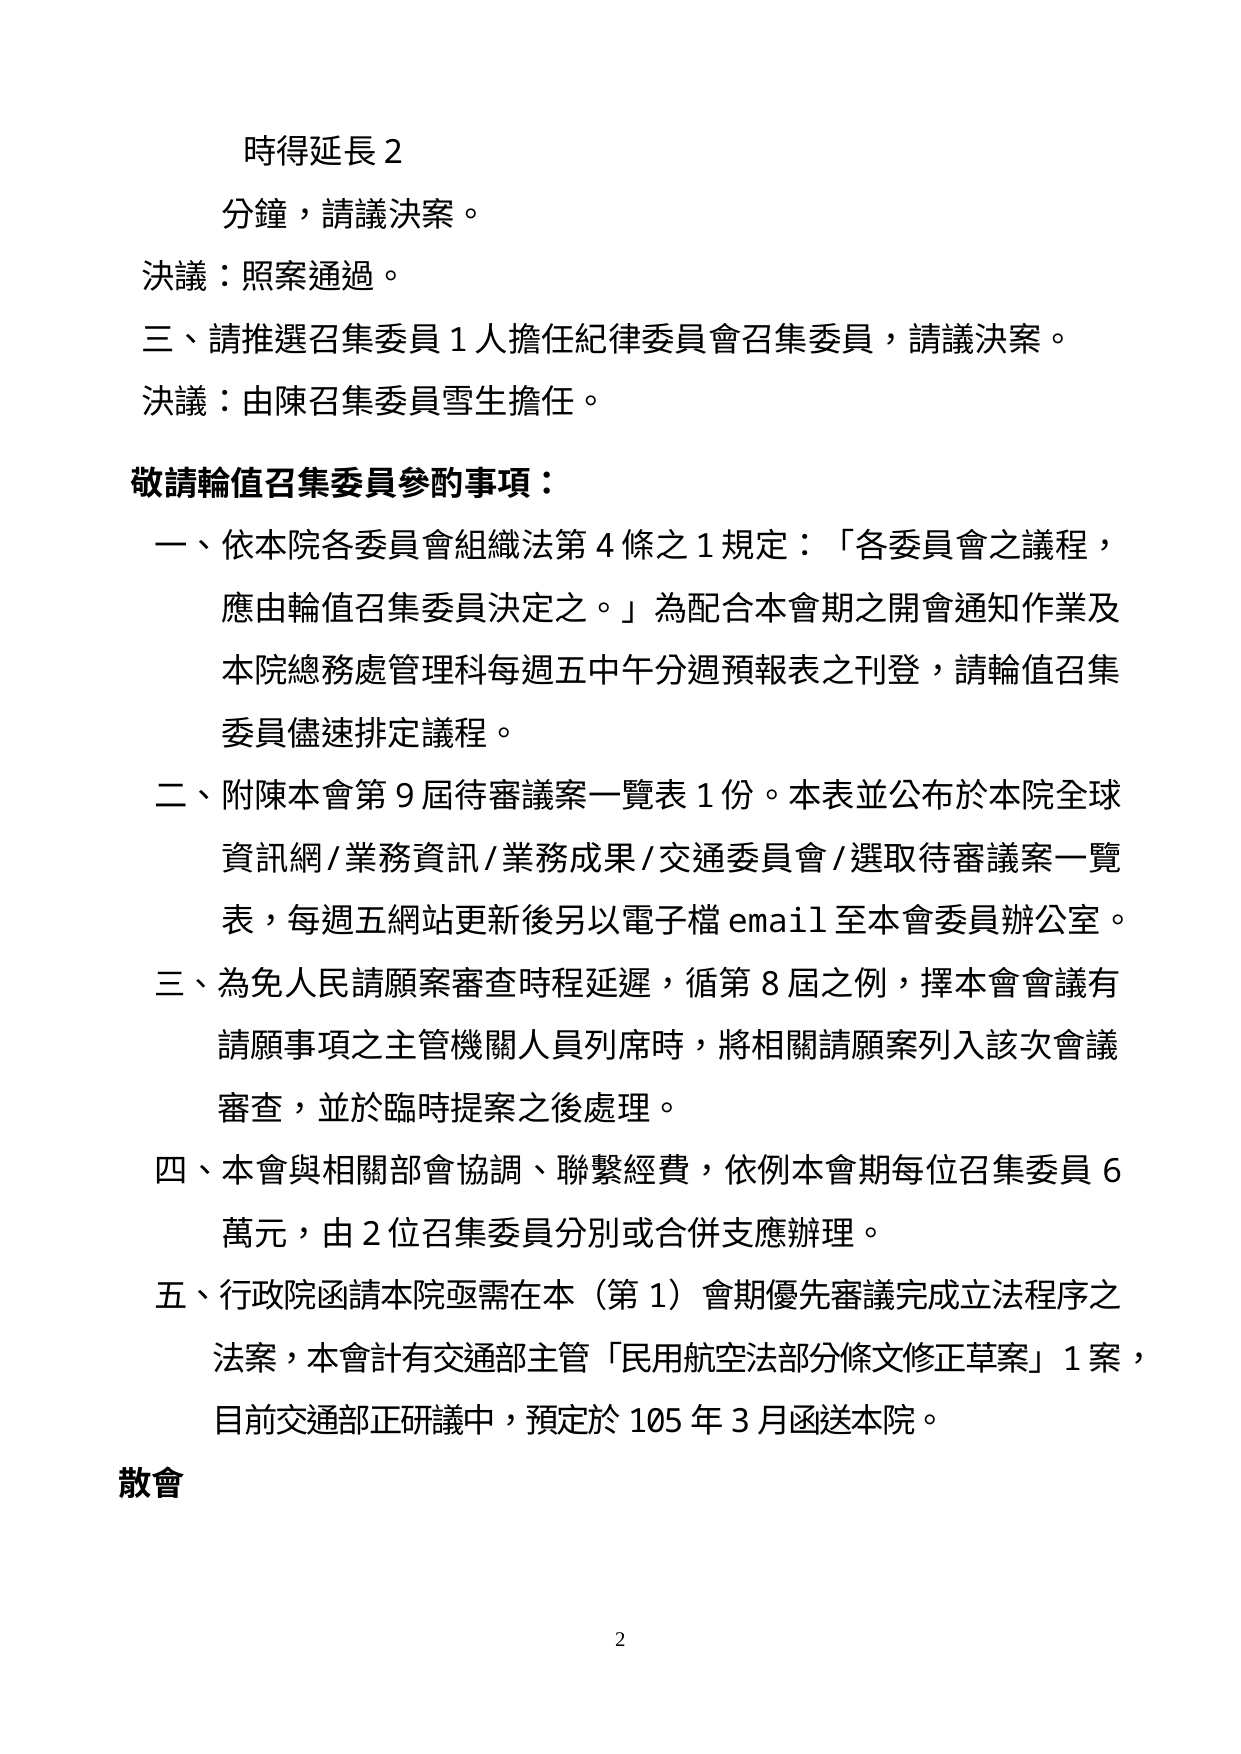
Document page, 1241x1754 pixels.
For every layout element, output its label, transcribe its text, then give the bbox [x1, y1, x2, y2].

text 決議：照案通過。 [121, 233, 1122, 295]
text 四、本會與相關部會協調、聯繫經費，依例本會期每位召集委員6萬元，由2位召集委員分別或合併支應辦理。 [154, 1126, 1122, 1251]
text 決議：由陳召集委員雪生擔任。 [121, 358, 1122, 420]
text 散會 [118, 1439, 1122, 1501]
text 敬請輪值召集委員參酌事項： [131, 439, 1122, 501]
text 三、為免人民請願案審查時程延遲，循第8屆之例，擇本會會議有請願事項之主管機關人員列席時，將相關請願案列入該次會議審查，並於臨時提案之後處理。 [154, 939, 1122, 1126]
text 一、依本院各委員會組織法第4條之1規定：「各委員會之議程，應由輪值召集委員決定之。」為配合本會期之開會通知作業及本院總務處管理科每週五中午分週預報表之刊登，請輪值召集委員儘速排定議程。 [154, 501, 1122, 751]
text 二、附陳本會第9屆待審議案一覽表1份。本表並公布於本院全球資訊網/業務資訊/業務成果/交通委員會/選取待審議案一覽表，每週五網站更新後另以電子檔email至本會委員辦公室。 [154, 751, 1122, 939]
text 時得延長2 [243, 108, 1122, 170]
text 分鐘，請議決案。 [121, 170, 1122, 233]
text 三、請推選召集委員1人擔任紀律委員會召集委員，請議決案。 [121, 295, 1122, 358]
text 五、行政院函請本院亟需在本（第1）會期優先審議完成立法程序之法案，本會計有交通部主管「民用航空法部分條文修正草案」1案，目前交通部正研議中，預定於105年3月函送本院。 [154, 1251, 1122, 1439]
